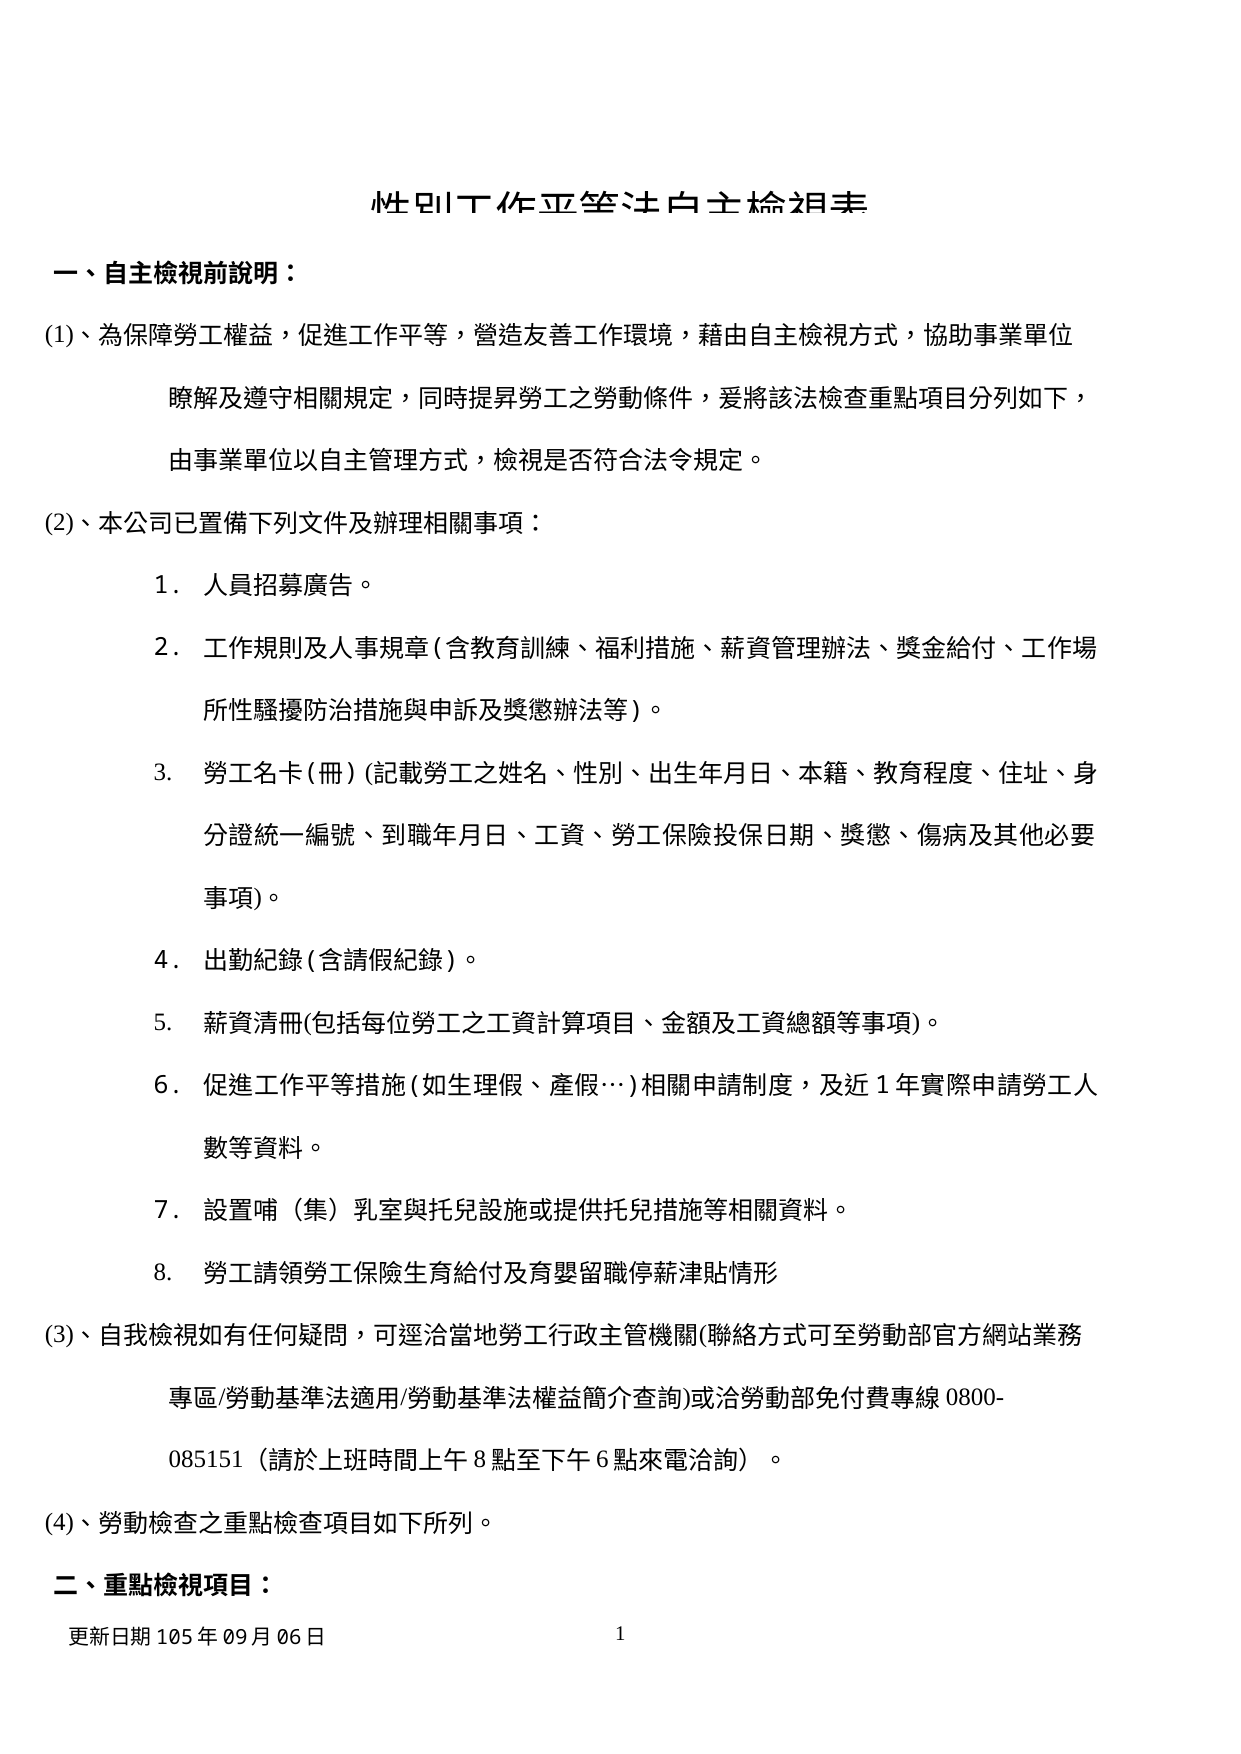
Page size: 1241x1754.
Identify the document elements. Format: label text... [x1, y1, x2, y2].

list 人員招募廣告。 [153, 542, 1098, 604]
list 勞工請領勞工保險生育給付及育嬰留職停薪津貼情形 [153, 1229, 1098, 1292]
text 二、重點檢視項目： [53, 1542, 1098, 1604]
list 勞動檢查之重點檢查項目如下所列。 [83, 1479, 1098, 1542]
list 薪資清冊(包括每位勞工之工資計算項目、金額及工資總額等事項)。 [153, 979, 1098, 1042]
list 自我檢視如有任何疑問，可逕洽當地勞工行政主管機關(聯絡方式可至勞動部官方網站業務專區/勞動基準法適用/勞動基準法權益簡介查詢)或洽勞動部免付費專線0800-085151（請於上班時間上午8點至下午6點來電洽詢）。 [83, 1292, 1098, 1479]
list 設置哺（集）乳室與托兒設施或提供托兒措施等相關資料。 [153, 1167, 1098, 1229]
list 本公司已置備下列文件及辦理相關事項： [83, 479, 1098, 542]
list 工作規則及人事規章(含教育訓練、福利措施、薪資管理辦法、獎金給付、工作場所性騷擾防治措施與申訴及獎懲辦法等)。 [153, 604, 1098, 729]
list 勞工名卡(冊) (記載勞工之姓名、性別、出生年月日、本籍、教育程度、住址、身分證統一編號、到職年月日、工資、勞工保險投保日期、獎懲、傷病及其他必要事項)。 [153, 729, 1098, 917]
text 一、自主檢視前說明： [53, 229, 1098, 292]
list 促進工作平等措施(如生理假、產假…)相關申請制度，及近1年實際申請勞工人數等資料。 [153, 1042, 1098, 1167]
list 為保障勞工權益，促進工作平等，營造友善工作環境，藉由自主檢視方式，協助事業單位瞭解及遵守相關規定，同時提昇勞工之勞動條件，爰將該法檢查重點項目分列如下，由事業單位以自主管理方式，檢視是否符合法令規定。 [83, 292, 1098, 479]
list 出勤紀錄(含請假紀錄)。 [153, 917, 1098, 979]
table_header 性別工作平等法自主檢視表 [188, 105, 1053, 212]
